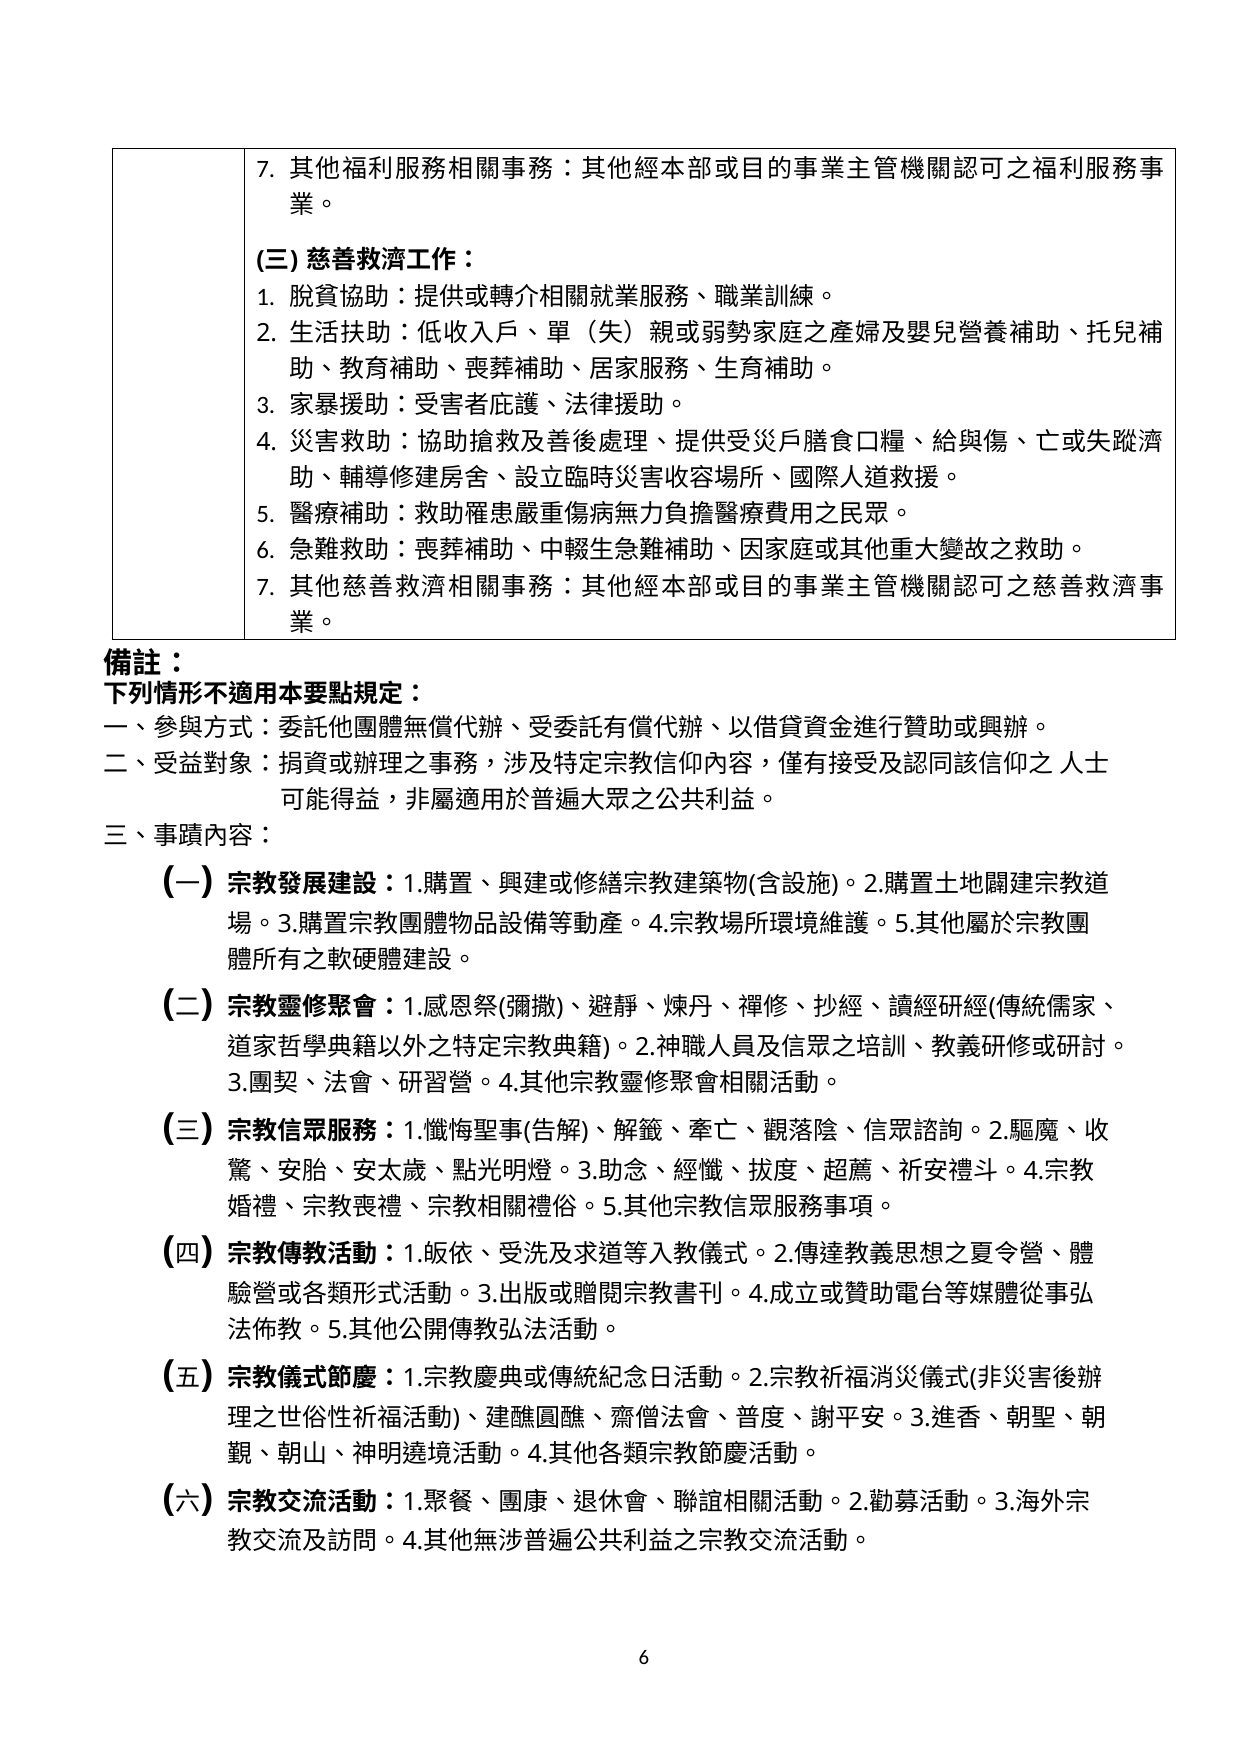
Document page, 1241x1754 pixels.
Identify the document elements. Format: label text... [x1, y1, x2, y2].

list 宗教傳教活動：1.皈依、受洗及求道等入教儀式。2.傳達教義思想之夏令營、體驗營或各類形式活動。3.出版或贈閱宗教書刊。4.成立或贊助電台等媒體從事弘法佈教。5.其他公開傳教弘法活動。 [162, 1223, 1110, 1346]
list 宗教儀式節慶：1.宗教慶典或傳統紀念日活動。2.宗教祈福消災儀式(非災害後辦理之世俗性祈福活動)、建醮圓醮、齋僧法會、普度、謝平安。3.進香、朝聖、朝覲、朝山、神明遶境活動。4.其他各類宗教節慶活動。 [162, 1346, 1110, 1470]
text 備註： [103, 640, 1110, 682]
list 宗教交流活動：1.聚餐、團康、退休會、聯誼相關活動。2.勸募活動。3.海外宗教交流及訪問。4.其他無涉普遍公共利益之宗教交流活動。 [162, 1470, 1110, 1557]
table_cell [113, 149, 244, 639]
text 三、事蹟內容： [103, 816, 1110, 852]
text 二、受益對象：捐資或辦理之事務，涉及特定宗教信仰內容，僅有接受及認同該信仰之 人士可能得益，非屬適用於普遍大眾之公共利益。 [103, 743, 1110, 816]
list 宗教靈修聚會：1.感恩祭(彌撒)、避靜、煉丹、禪修、抄經、讀經研經(傳統儒家、道家哲學典籍以外之特定宗教典籍)。2.神職人員及信眾之培訓、教義研修或研討。3.團契、法會、研習營。4.其他宗教靈修聚會相關活動。 [162, 976, 1110, 1099]
text 一、參與方式：委託他團體無償代辦、受委託有償代辦、以借貸資金進行贊助或興辦。 [103, 707, 1110, 743]
list 宗教發展建設：1.購置、興建或修繕宗教建築物(含設施)。2.購置土地闢建宗教道場。3.購置宗教團體物品設備等動產。4.宗教場所環境維護。5.其他屬於宗教團體所有之軟硬體建設。 [162, 852, 1110, 976]
text 下列情形不適用本要點規定： [103, 682, 1110, 707]
list 宗教信眾服務：1.懺悔聖事(告解)、解籤、牽亡、觀落陰、信眾諮詢。2.驅魔、收驚、安胎、安太歲、點光明燈。3.助念、經懺、拔度、超薦、祈安禮斗。4.宗教婚禮、宗教喪禮、宗教相關禮俗。5.其他宗教信眾服務事項。 [162, 1099, 1110, 1223]
table_cell 社會公益事務形式： 就教育文化、福利服務及慈善救濟等三大範疇之社會公益事務，推動下列任一形式之工作： 主辦或贊助成立、修繕公益機構，或改善充實公益機構之設施設備，以使永續經營。 為不特定之多數社會大眾提供相關資源或服務，使其立即受益。 辦理研習課程、教育訓練、研討會、論壇、座談會、講座或宣導活動，使相關觀念及行為得以推廣應用。 社會公益事務類別： 教育文化工作： 提升公民素養：推動志願服務、國民禮儀、性別平權、環境保護、動物保護、生態保育、公共安全、公共衛生及習俗革新。 推廣終身學習：推動書香社會、讀經教育(僅限倡導孝道等品德之傳統儒家典籍)、科普教育、藝術教育、生命與品格教育(無涉傳教、佈道或弘法)、文康育樂。 推動偏鄉教育：促進教育機會均等、提升學生學習成效。 自殺、成癮及犯罪防治：家庭暴力防治、性侵害防治、性騷擾防治、自殺防治、酒癮防治、校園霸凌防治、詐騙防治、拒毒預防及其他相關防治工作。 行為矯正輔導：犯罪矯正機關感化教育、毒品戒治、更生保護、中輟生輔導。 其他教育文化相關事務：其他經本部或目的事業主管機關認可之教育文化事業。 福利服務工作： 兒童及少年福利：托育、早期療育、安置教養、心理輔導或家庭諮詢、兒少品德及法治教育研習、青少年自我管理、生涯規劃及職涯探索。 婦女福利：婦女安置、支持成長、就業輔導、親職教育，或促進婦女權益、性別平等及消除對婦女一切形式歧視公約（CEDAW）相關事務。 老人福利：營造高齡友善環境、活躍老化、設置照顧關懷據點、居家服務、日間照顧、家庭托顧、老人營養餐飲或交通接送。 身心障礙福利：住宿服務、日間服務、生活重建、生活照顧、經濟安全、身體及財產保護、特殊教育，其他推動無歧視及無障礙生活環境之相關措施。 家庭支持：高風險家庭關懷輔導、親子關係諮詢輔導、性別議題諮詢、未成年懷孕處遇、單親家庭福利、外籍配偶生活適應輔導、生育計畫。 社區發展：公共空間閒置空地整理及綠美化、街角綠美化、提升生活機能、淨山淨灘、維護校園安全、免費提供停車或其他公共用途之場地。 其他福利服務相關事務：其他經本部或目的事業主管機關認可之福利服務事業。 慈善救濟工作： 脫貧協助：提供或轉介相關就業服務、職業訓練。 生活扶助：低收入戶、單（失）親或弱勢家庭之產婦及嬰兒營養補助、托兒補助、教育補助、喪葬補助、居家服務、生育補助。 家暴援助：受害者庇護、法律援助。 災害救助：協助搶救及善後處理、提供受災戶膳食口糧、給與傷、亡或失蹤濟助、輔導修建房舍、設立臨時災害收容場所、國際人道救援。 醫療補助：救助罹患嚴重傷病無力負擔醫療費用之民眾。 急難救助：喪葬補助、中輟生急難補助、因家庭或其他重大變故之救助。 其他慈善救濟相關事務：其他經本部或目的事業主管機關認可之慈善救濟事業。 [245, 149, 1175, 639]
